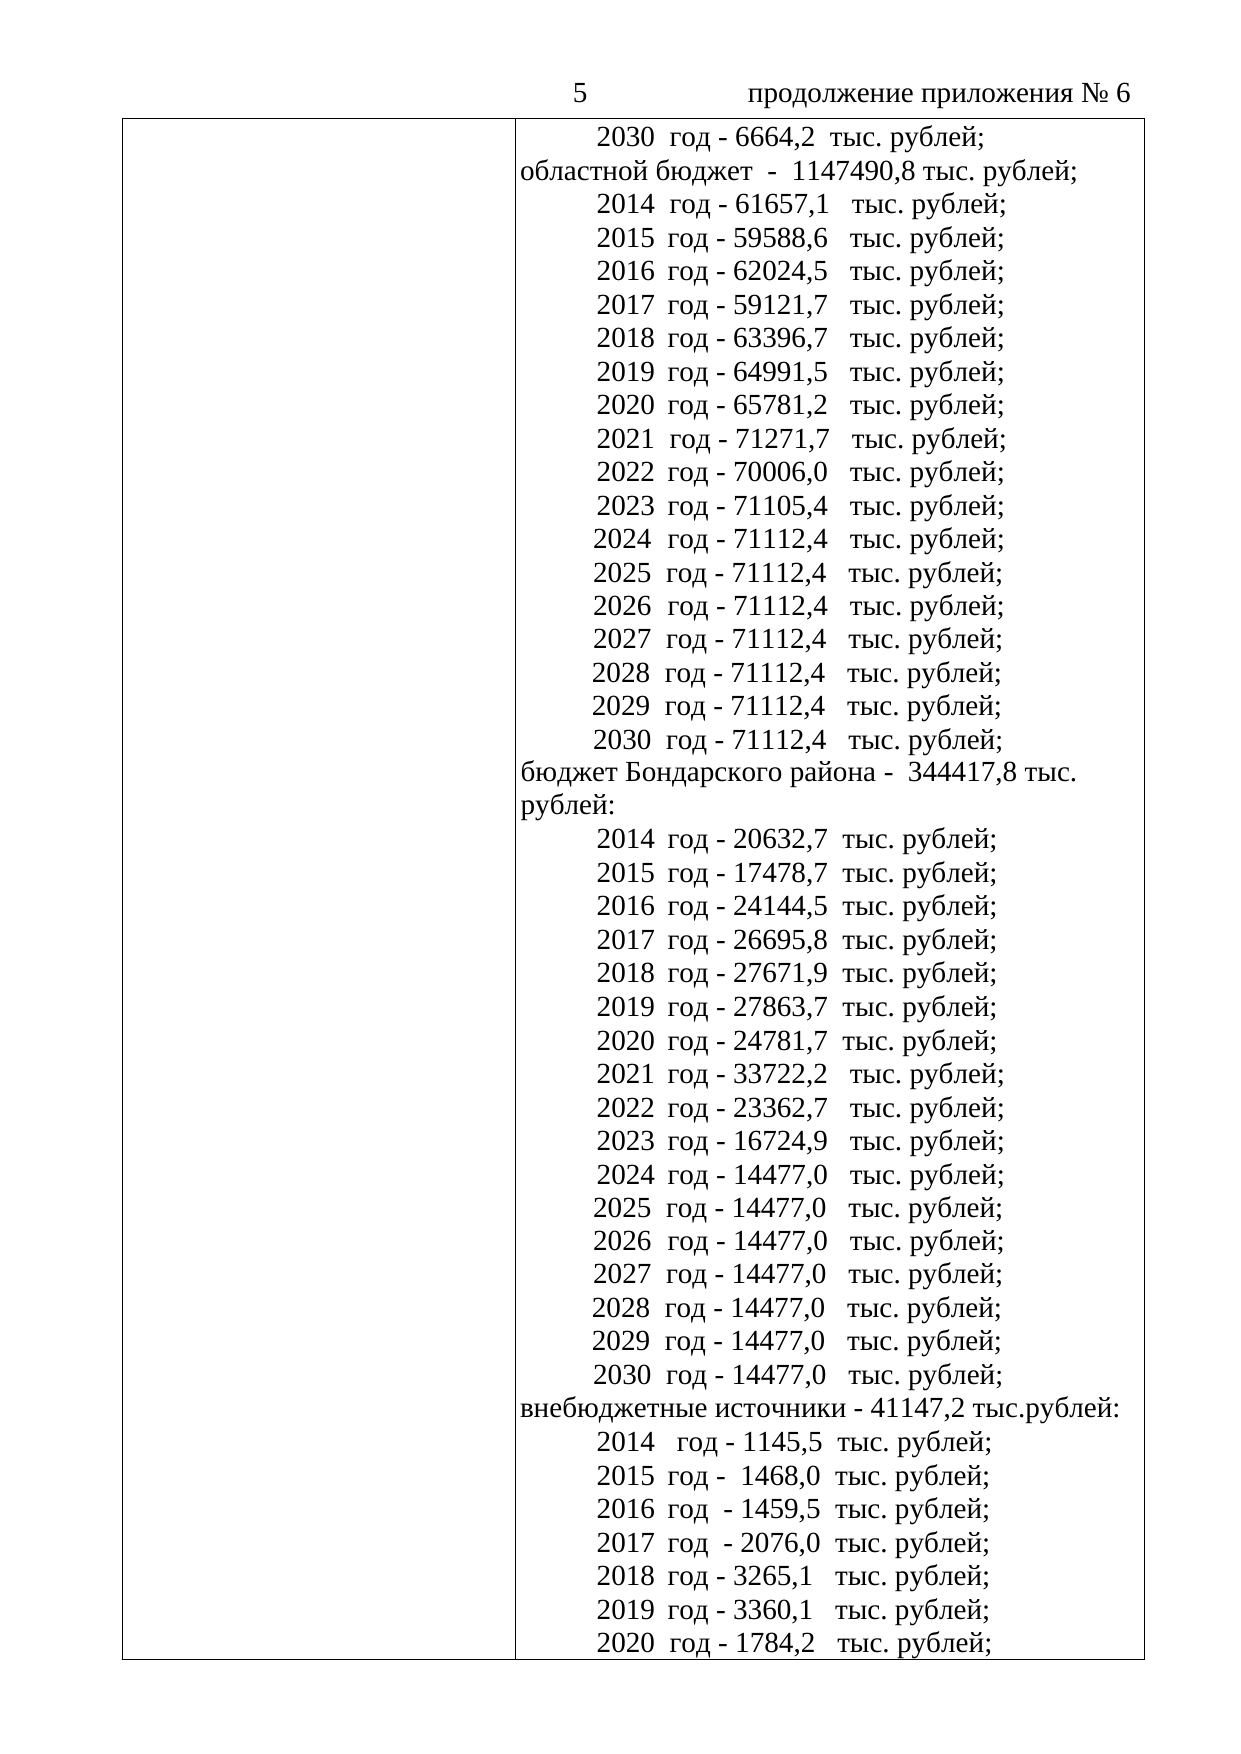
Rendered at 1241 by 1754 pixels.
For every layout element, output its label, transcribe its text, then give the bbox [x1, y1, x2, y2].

table_cell [123, 119, 515, 1659]
table_cell 2030 год - 6664,2 тыс. рублей; областной бюджет - 1147490,8 тыс. рублей; 2014 год - 61657,1 тыс. рублей; 2015 год - 59588,6 тыс. рублей; 2016 год - 62024,5 тыс. рублей; 2017 год - 59121,7 тыс. рублей; 2018 год - 63396,7 тыс. рублей; 2019 год - 64991,5 тыс. рублей; 2020 год - 65781,2 тыс. рублей; 2021 год - 71271,7 тыс. рублей; 2022 год - 70006,0 тыс. рублей; 2023 год - 71105,4 тыс. рублей; 2024 год - 71112,4 тыс. рублей; 2025 год - 71112,4 тыс. рублей; 2026 год - 71112,4 тыс. рублей; 2027 год - 71112,4 тыс. рублей; 2028 год - 71112,4 тыс. рублей; 2029 год - 71112,4 тыс. рублей; 2030 год - 71112,4 тыс. рублей; бюджет Бондарского района - 344417,8 тыс. рублей: 2014 год - 20632,7 тыс. рублей; 2015 год - 17478,7 тыс. рублей; 2016 год - 24144,5 тыс. рублей; 2017 год - 26695,8 тыс. рублей; 2018 год - 27671,9 тыс. рублей; 2019 год - 27863,7 тыс. рублей; 2020 год - 24781,7 тыс. рублей; 2021 год - 33722,2 тыс. рублей; 2022 год - 23362,7 тыс. рублей; 2023 год - 16724,9 тыс. рублей; 2024 год - 14477,0 тыс. рублей; 2025 год - 14477,0 тыс. рублей; 2026 год - 14477,0 тыс. рублей; 2027 год - 14477,0 тыс. рублей; 2028 год - 14477,0 тыс. рублей; 2029 год - 14477,0 тыс. рублей; 2030 год - 14477,0 тыс. рублей; внебюджетные источники - 41147,2 тыс.рублей: 2014 год - 1145,5 тыс. рублей; 2015 год - 1468,0 тыс. рублей; 2016 год - 1459,5 тыс. рублей; 2017 год - 2076,0 тыс. рублей; 2018 год - 3265,1 тыс. рублей; 2019 год - 3360,1 тыс. рублей; 2020 год - 1784,2 тыс. рублей; [516, 119, 1144, 1659]
